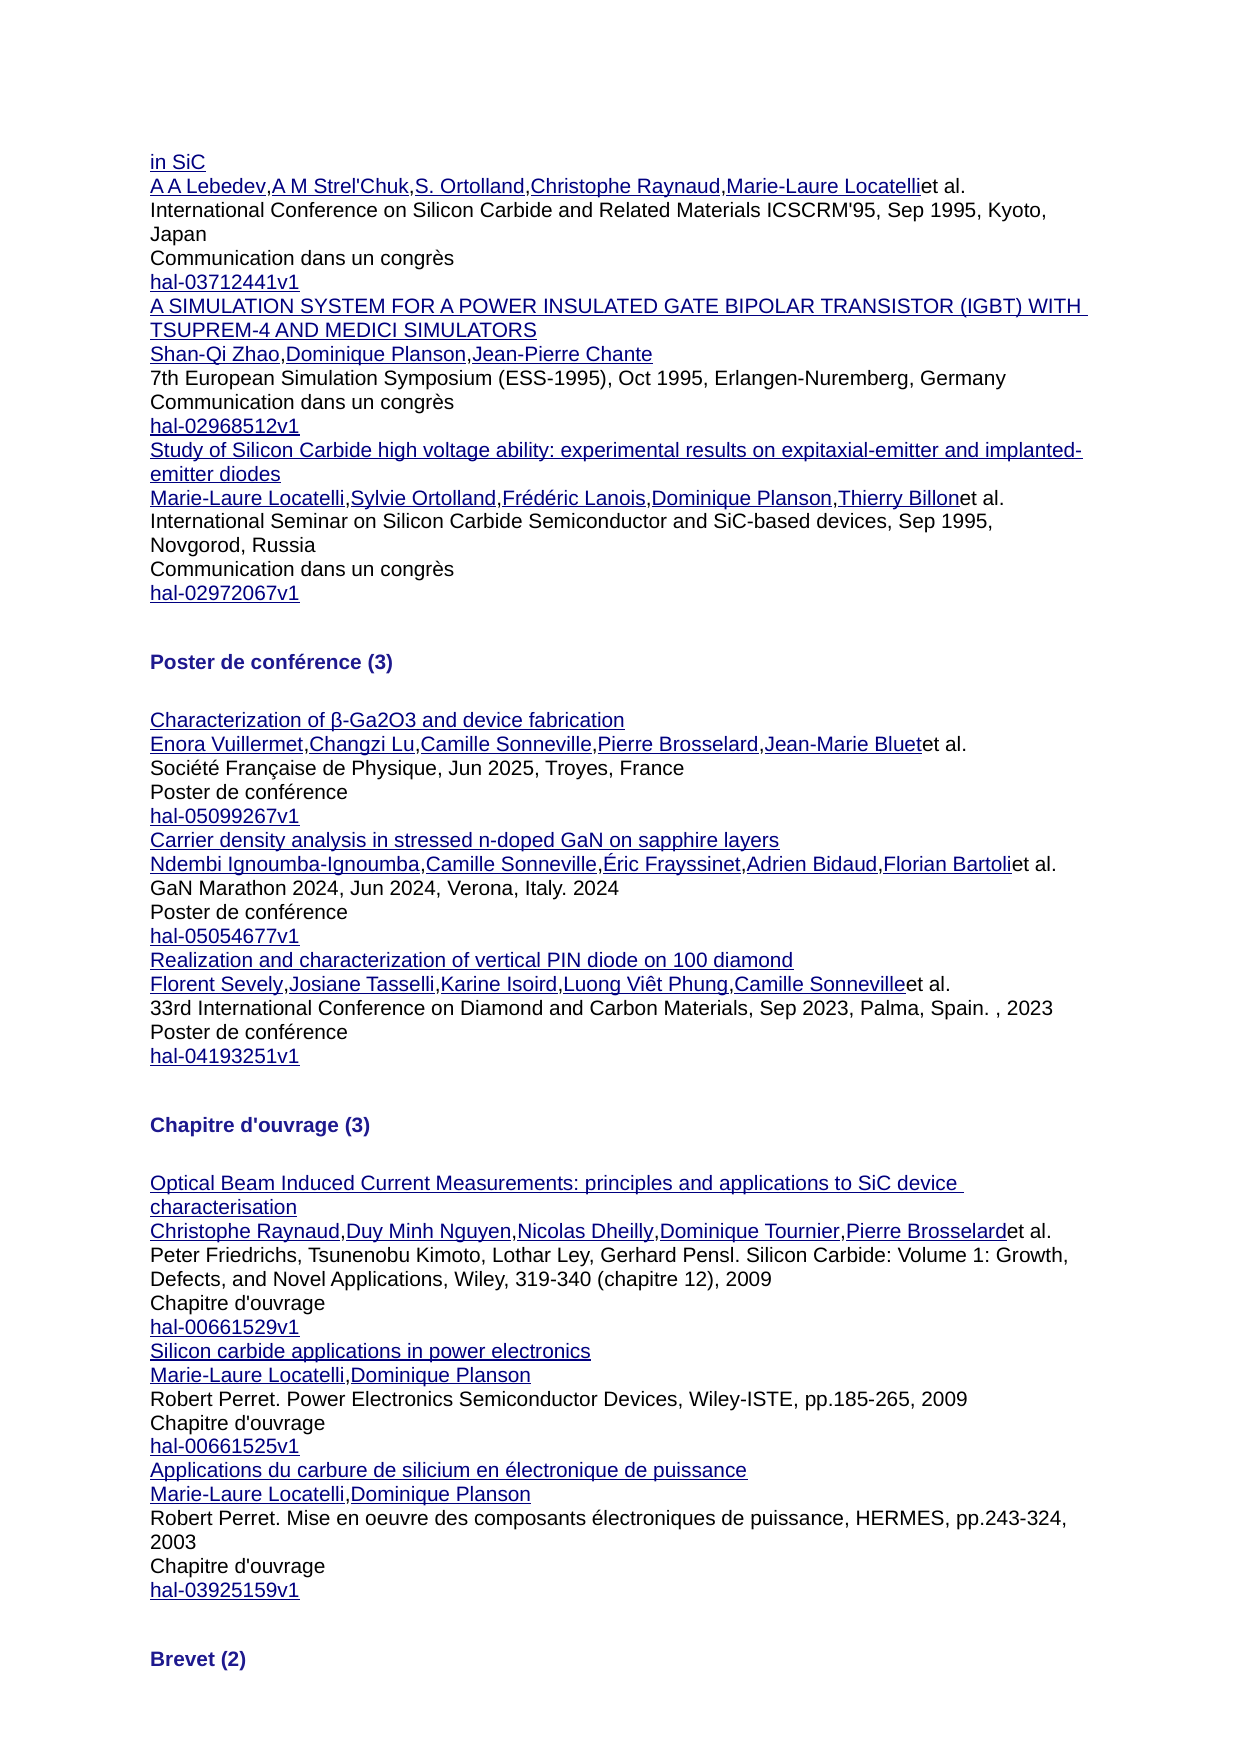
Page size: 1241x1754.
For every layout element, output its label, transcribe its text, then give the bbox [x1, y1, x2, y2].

subtitle Brevet (2) [150, 1647, 1090, 1671]
table_cell Study of Silicon Carbide high voltage ability: experimental results on expitaxial-emitter and implanted-emitter diodes Marie-Laure Locatelli,Sylvie Ortolland,Frédéric Lanois,Dominique Planson,Thierry Billonet al. International Seminar on Silicon Carbide Semiconductor and SiC-based devices, Sep 1995, Novgorod, Russia Communication dans un congrès hal-02972067v1 [150, 438, 1090, 605]
table_header Optical Beam Induced Current Measurements: principles and applications to SiC device characterisation Christophe Raynaud,Duy Minh Nguyen,Nicolas Dheilly,Dominique Tournier,Pierre Brosselardet al. Peter Friedrichs, Tsunenobu Kimoto, Lothar Ley, Gerhard Pensl. Silicon Carbide: Volume 1: Growth, Defects, and Novel Applications, Wiley, 319-340 (chapitre 12), 2009 Chapitre d'ouvrage hal-00661529v1 [150, 1171, 1090, 1338]
table_cell Silicon carbide applications in power electronics Marie-Laure Locatelli,Dominique Planson Robert Perret. Power Electronics Semiconductor Devices, Wiley-ISTE, pp.185-265, 2009 Chapitre d'ouvrage hal-00661525v1 [150, 1339, 1090, 1458]
table_cell Carrier density analysis in stressed n-doped GaN on sapphire layers Ndembi Ignoumba-Ignoumba,Camille Sonneville,Éric Frayssinet,Adrien Bidaud,Florian Bartoliet al. GaN Marathon 2024, Jun 2024, Verona, Italy. 2024 Poster de conférence hal-05054677v1 [150, 828, 1090, 948]
table_cell in SiC A A Lebedev,A M Strel'Chuk,S. Ortolland,Christophe Raynaud,Marie-Laure Locatelliet al. International Conference on Silicon Carbide and Related Materials ICSCRM'95, Sep 1995, Kyoto, Japan Communication dans un congrès hal-03712441v1 [150, 150, 1090, 294]
table_cell Applications du carbure de silicium en électronique de puissance Marie-Laure Locatelli,Dominique Planson Robert Perret. Mise en oeuvre des composants électroniques de puissance, HERMES, pp.243-324, 2003 Chapitre d'ouvrage hal-03925159v1 [150, 1458, 1090, 1602]
table_header Characterization of β-Ga2O3 and device fabrication Enora Vuillermet,Changzi Lu,Camille Sonneville,Pierre Brosselard,Jean-Marie Bluetet al. Société Française de Physique, Jun 2025, Troyes, France Poster de conférence hal-05099267v1 [150, 708, 1090, 828]
subtitle Poster de conférence (3) [150, 650, 1090, 674]
table_cell Realization and characterization of vertical PIN diode on 100 diamond Florent Sevely,Josiane Tasselli,Karine Isoird,Luong Viêt Phung,Camille Sonnevilleet al. 33rd International Conference on Diamond and Carbon Materials, Sep 2023, Palma, Spain. , 2023 Poster de conférence hal-04193251v1 [150, 948, 1090, 1068]
subtitle Chapitre d'ouvrage (3) [150, 1112, 1090, 1136]
table_cell A SIMULATION SYSTEM FOR A POWER INSULATED GATE BIPOLAR TRANSISTOR (IGBT) WITH TSUPREM-4 AND MEDICI SIMULATORS Shan-Qi Zhao,Dominique Planson,Jean-Pierre Chante 7th European Simulation Symposium (ESS-1995), Oct 1995, Erlangen-Nuremberg, Germany Communication dans un congrès hal-02968512v1 [150, 294, 1090, 437]
